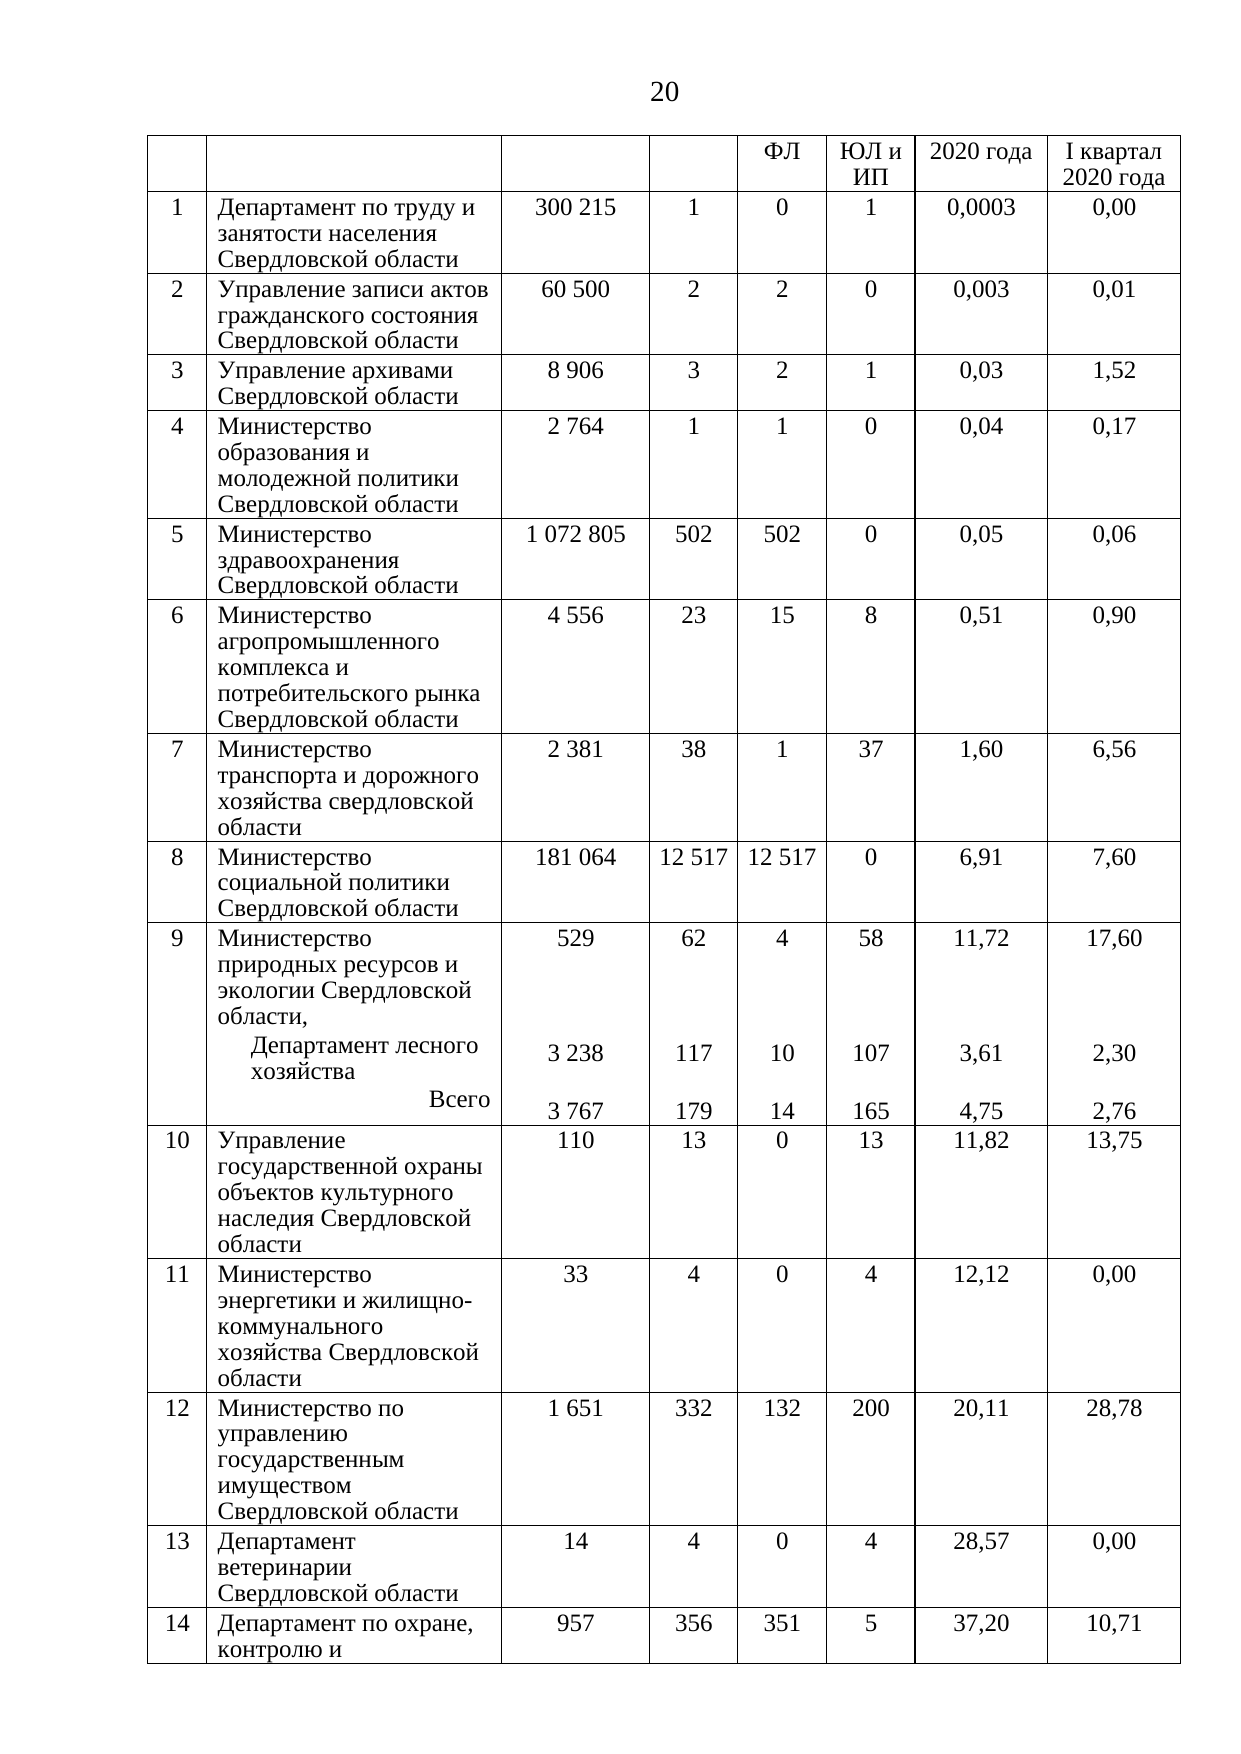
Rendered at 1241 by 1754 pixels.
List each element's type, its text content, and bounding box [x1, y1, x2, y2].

table_cell Управление государственной охраны объектов культурного наследия Свердловской области [207, 1126, 501, 1258]
table_cell 502 [650, 519, 737, 599]
table_cell 0,51 [916, 600, 1047, 733]
table_cell 2 [650, 274, 737, 354]
table_cell 0 [827, 842, 914, 922]
table_cell Департамент по охране, контролю и [207, 1608, 501, 1662]
table_cell 1 [738, 411, 826, 518]
table_cell 10,71 [1048, 1608, 1180, 1662]
table_cell 6,56 [1048, 734, 1180, 841]
table_cell 15 [738, 600, 826, 733]
table_cell 58 107 165 [827, 923, 914, 1124]
table_cell 4 [827, 1259, 914, 1392]
table_cell Управление архивами Свердловской области [207, 355, 501, 410]
table_cell 1 [650, 192, 737, 273]
table_cell 38 [650, 734, 737, 841]
table_cell Департамент по труду и занятости населения Свердловской области [207, 192, 501, 273]
table_cell 300 215 [502, 192, 649, 273]
table_cell 2 [738, 355, 826, 410]
table_cell 1 [148, 192, 206, 273]
table_cell 7,60 [1048, 842, 1180, 922]
table_cell 1 [827, 192, 914, 273]
table_cell 62 117 179 [650, 923, 737, 1124]
table_cell 181 064 [502, 842, 649, 922]
table_cell 12 517 [738, 842, 826, 922]
table_cell 1,60 [916, 734, 1047, 841]
table_cell Управление записи актов гражданского состояния Свердловской области [207, 274, 501, 354]
table_cell 12 517 [650, 842, 737, 922]
table_cell 351 [738, 1608, 826, 1662]
table_cell 11,82 [916, 1126, 1047, 1258]
table_cell 110 [502, 1126, 649, 1258]
table_cell 200 [827, 1393, 914, 1525]
table_cell 0,03 [916, 355, 1047, 410]
table_cell 0,17 [1048, 411, 1180, 518]
table_cell 0,00 [1048, 1259, 1180, 1392]
table_cell 37,20 [916, 1608, 1047, 1662]
table_cell 0,003 [916, 274, 1047, 354]
table_cell 6,91 [916, 842, 1047, 922]
table_header [207, 136, 501, 191]
table_cell 8 [827, 600, 914, 733]
table_cell 28,57 [916, 1526, 1047, 1607]
table_cell ФЛ [738, 136, 826, 191]
table_cell 2 [148, 274, 206, 354]
table_cell 0,05 [916, 519, 1047, 599]
table_cell ЮЛ и ИП [827, 136, 914, 191]
table_cell 8 906 [502, 355, 649, 410]
table_header [148, 136, 206, 191]
table_cell 1 [827, 355, 914, 410]
table_cell Министерство транспорта и дорожного хозяйства свердловской области [207, 734, 501, 841]
table_cell 13,75 [1048, 1126, 1180, 1258]
table_cell Департамент ветеринарии Свердловской области [207, 1526, 501, 1607]
table_cell Министерство агропромышленного комплекса и потребительского рынка Свердловской области [207, 600, 501, 733]
table_cell 529 3 238 3 767 [502, 923, 649, 1124]
table_cell 1 072 805 [502, 519, 649, 599]
table_cell 11 [148, 1259, 206, 1392]
table_cell 8 [148, 842, 206, 922]
table_cell 4 [650, 1259, 737, 1392]
table_cell 7 [148, 734, 206, 841]
table_cell [650, 136, 737, 191]
table_cell 10 [148, 1126, 206, 1258]
table_cell Министерство энергетики и жилищно-коммунального хозяйства Свердловской области [207, 1259, 501, 1392]
table_cell 1 [738, 734, 826, 841]
table_cell 33 [502, 1259, 649, 1392]
table_cell 2 [738, 274, 826, 354]
table_cell 2 764 [502, 411, 649, 518]
table_cell 0,06 [1048, 519, 1180, 599]
table_cell 3 [650, 355, 737, 410]
table_cell 2020 года [916, 136, 1047, 191]
table_cell 132 [738, 1393, 826, 1525]
table_cell 17,60 2,30 2,76 [1048, 923, 1180, 1124]
table_cell Министерство здравоохранения Свердловской области [207, 519, 501, 599]
table_cell 1 [650, 411, 737, 518]
table_cell 37 [827, 734, 914, 841]
table_cell 20,11 [916, 1393, 1047, 1525]
table_cell 0,04 [916, 411, 1047, 518]
table_cell 11,72 3,61 4,75 [916, 923, 1047, 1124]
table_cell 4 [650, 1526, 737, 1607]
table_cell Министерство социальной политики Свердловской области [207, 842, 501, 922]
table_cell 3 [148, 355, 206, 410]
table_cell 4 10 14 [738, 923, 826, 1124]
table_cell 957 [502, 1608, 649, 1662]
table_cell 0 [738, 1259, 826, 1392]
table_cell 0,01 [1048, 274, 1180, 354]
table_cell 356 [650, 1608, 737, 1662]
table_cell 0,00 [1048, 192, 1180, 273]
table_cell 0,90 [1048, 600, 1180, 733]
table_cell I квартал 2020 года [1048, 136, 1180, 191]
table_cell 14 [148, 1608, 206, 1662]
table_cell 502 [738, 519, 826, 599]
table_cell Министерство по управлению государственным имуществом Свердловской области [207, 1393, 501, 1525]
table_cell 4 [148, 411, 206, 518]
table_cell 60 500 [502, 274, 649, 354]
table_cell Министерство природных ресурсов и экологии Свердловской области, Департамент лесного хозяйства Всего [207, 923, 501, 1124]
table_cell 13 [650, 1126, 737, 1258]
table_cell 1,52 [1048, 355, 1180, 410]
table_cell 4 556 [502, 600, 649, 733]
table_cell 2 381 [502, 734, 649, 841]
table_cell 13 [827, 1126, 914, 1258]
table_cell 5 [827, 1608, 914, 1662]
table_cell 0 [827, 274, 914, 354]
table_header [502, 136, 649, 191]
table_cell 6 [148, 600, 206, 733]
table_cell 5 [148, 519, 206, 599]
table_cell 9 [148, 923, 206, 1124]
table_cell 12 [148, 1393, 206, 1525]
table_cell 28,78 [1048, 1393, 1180, 1525]
table_cell 0 [827, 519, 914, 599]
table_cell 12,12 [916, 1259, 1047, 1392]
table_cell 332 [650, 1393, 737, 1525]
table_cell Министерство образования и молодежной политики Свердловской области [207, 411, 501, 518]
table_cell 14 [502, 1526, 649, 1607]
table_cell 4 [827, 1526, 914, 1607]
table_cell 0 [738, 192, 826, 273]
table_cell 0 [827, 411, 914, 518]
table_cell 0,00 [1048, 1526, 1180, 1607]
table_cell 0,0003 [916, 192, 1047, 273]
table_cell 0 [738, 1526, 826, 1607]
table_cell 23 [650, 600, 737, 733]
table_cell 1 651 [502, 1393, 649, 1525]
table_cell 0 [738, 1126, 826, 1258]
table_cell 13 [148, 1526, 206, 1607]
